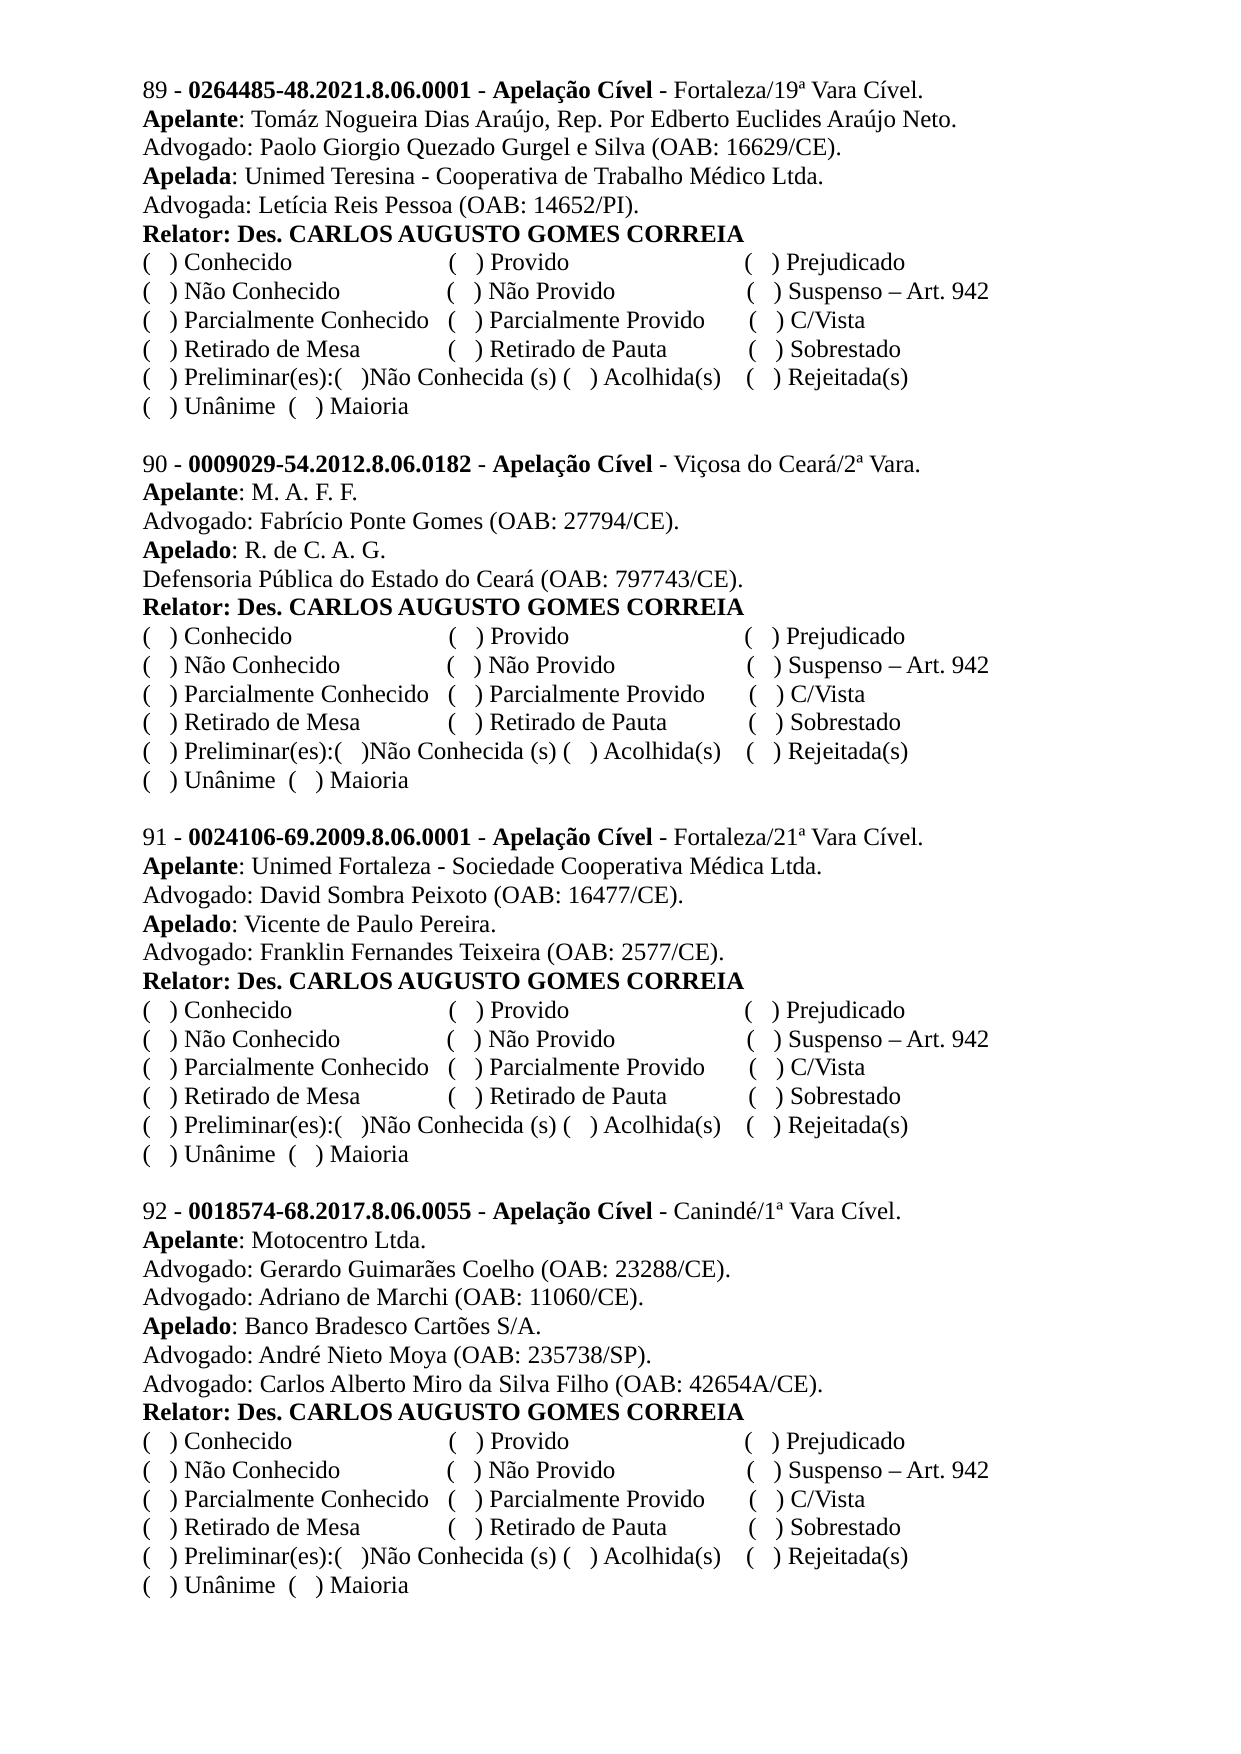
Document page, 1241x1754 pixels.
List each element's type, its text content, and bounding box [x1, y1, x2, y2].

text ( ) Conhecido ( ) Provido ( ) Prejudicado [142, 995, 1141, 1024]
text ( ) Retirado de Mesa ( ) Retirado de Pauta ( ) Sobrestado [142, 707, 1158, 736]
text Apelante: Unimed Fortaleza - Sociedade Cooperativa Médica Ltda. [142, 851, 1141, 880]
text ( ) Parcialmente Conhecido ( ) Parcialmente Provido ( ) C/Vista [142, 1484, 1158, 1512]
text ( ) Preliminar(es):( )Não Conhecida (s) ( ) Acolhida(s) ( ) Rejeitada(s) [142, 362, 1158, 391]
text ( ) Não Conhecido ( ) Não Provido ( ) Suspenso – Art. 942 [142, 276, 1158, 305]
text ( ) Parcialmente Conhecido ( ) Parcialmente Provido ( ) C/Vista [142, 305, 1158, 334]
text ( ) Unânime ( ) Maioria [142, 391, 1158, 420]
text Relator: Des. CARLOS AUGUSTO GOMES CORREIA [142, 592, 1141, 621]
text Advogado: Franklin Fernandes Teixeira (OAB: 2577/CE). [142, 937, 1141, 966]
text Advogada: Letícia Reis Pessoa (OAB: 14652/PI). [142, 190, 1141, 219]
text ( ) Não Conhecido ( ) Não Provido ( ) Suspenso – Art. 942 [142, 1455, 1158, 1484]
text ( ) Unânime ( ) Maioria [142, 1570, 1158, 1599]
text Relator: Des. CARLOS AUGUSTO GOMES CORREIA [142, 966, 1141, 995]
text ( ) Preliminar(es):( )Não Conhecida (s) ( ) Acolhida(s) ( ) Rejeitada(s) [142, 1110, 1158, 1139]
text 92 - 0018574-68.2017.8.06.0055 - Apelação Cível - Canindé/1ª Vara Cível. [142, 1196, 1141, 1225]
text Relator: Des. CARLOS AUGUSTO GOMES CORREIA [142, 1397, 1141, 1426]
text ( ) Conhecido ( ) Provido ( ) Prejudicado [142, 621, 1141, 650]
text ( ) Conhecido ( ) Provido ( ) Prejudicado [142, 247, 1141, 276]
text ( ) Não Conhecido ( ) Não Provido ( ) Suspenso – Art. 942 [142, 1024, 1158, 1052]
text Advogado: Paolo Giorgio Quezado Gurgel e Silva (OAB: 16629/CE). [142, 132, 1141, 161]
text ( ) Não Conhecido ( ) Não Provido ( ) Suspenso – Art. 942 [142, 650, 1158, 679]
text ( ) Retirado de Mesa ( ) Retirado de Pauta ( ) Sobrestado [142, 1512, 1158, 1541]
text 89 - 0264485-48.2021.8.06.0001 - Apelação Cível - Fortaleza/19ª Vara Cível. [142, 75, 1141, 104]
text Advogado: Carlos Alberto Miro da Silva Filho (OAB: 42654A/CE). [142, 1369, 1141, 1397]
text ( ) Retirado de Mesa ( ) Retirado de Pauta ( ) Sobrestado [142, 334, 1158, 362]
text Apelada: Unimed Teresina - Cooperativa de Trabalho Médico Ltda. [142, 161, 1141, 190]
text Apelante: Motocentro Ltda. [142, 1225, 1141, 1254]
text 91 - 0024106-69.2009.8.06.0001 - Apelação Cível - Fortaleza/21ª Vara Cível. [142, 822, 1141, 851]
text ( ) Retirado de Mesa ( ) Retirado de Pauta ( ) Sobrestado [142, 1081, 1158, 1110]
text Relator: Des. CARLOS AUGUSTO GOMES CORREIA [142, 219, 1141, 247]
text 90 - 0009029-54.2012.8.06.0182 - Apelação Cível - Viçosa do Ceará/2ª Vara. [142, 449, 1141, 477]
text Apelado: Vicente de Paulo Pereira. [142, 909, 1141, 937]
text Advogado: Adriano de Marchi (OAB: 11060/CE). [142, 1282, 1141, 1311]
text ( ) Parcialmente Conhecido ( ) Parcialmente Provido ( ) C/Vista [142, 679, 1158, 707]
text ( ) Preliminar(es):( )Não Conhecida (s) ( ) Acolhida(s) ( ) Rejeitada(s) [142, 1541, 1158, 1570]
text ( ) Unânime ( ) Maioria [142, 765, 1158, 794]
text ( ) Parcialmente Conhecido ( ) Parcialmente Provido ( ) C/Vista [142, 1052, 1158, 1081]
text Apelante: M. A. F. F. [142, 477, 1141, 506]
text Apelado: R. de C. A. G. [142, 535, 1141, 564]
text Advogado: Gerardo Guimarães Coelho (OAB: 23288/CE). [142, 1254, 1141, 1282]
text ( ) Conhecido ( ) Provido ( ) Prejudicado [142, 1426, 1141, 1455]
text Advogado: David Sombra Peixoto (OAB: 16477/CE). [142, 880, 1141, 909]
text Apelante: Tomáz Nogueira Dias Araújo, Rep. Por Edberto Euclides Araújo Neto. [142, 104, 1141, 132]
text Advogado: André Nieto Moya (OAB: 235738/SP). [142, 1340, 1141, 1369]
text Apelado: Banco Bradesco Cartões S/A. [142, 1311, 1141, 1340]
text ( ) Preliminar(es):( )Não Conhecida (s) ( ) Acolhida(s) ( ) Rejeitada(s) [142, 736, 1158, 765]
text ( ) Unânime ( ) Maioria [142, 1139, 1158, 1167]
text Advogado: Fabrício Ponte Gomes (OAB: 27794/CE). [142, 506, 1141, 535]
text Defensoria Pública do Estado do Ceará (OAB: 797743/CE). [142, 564, 1141, 592]
